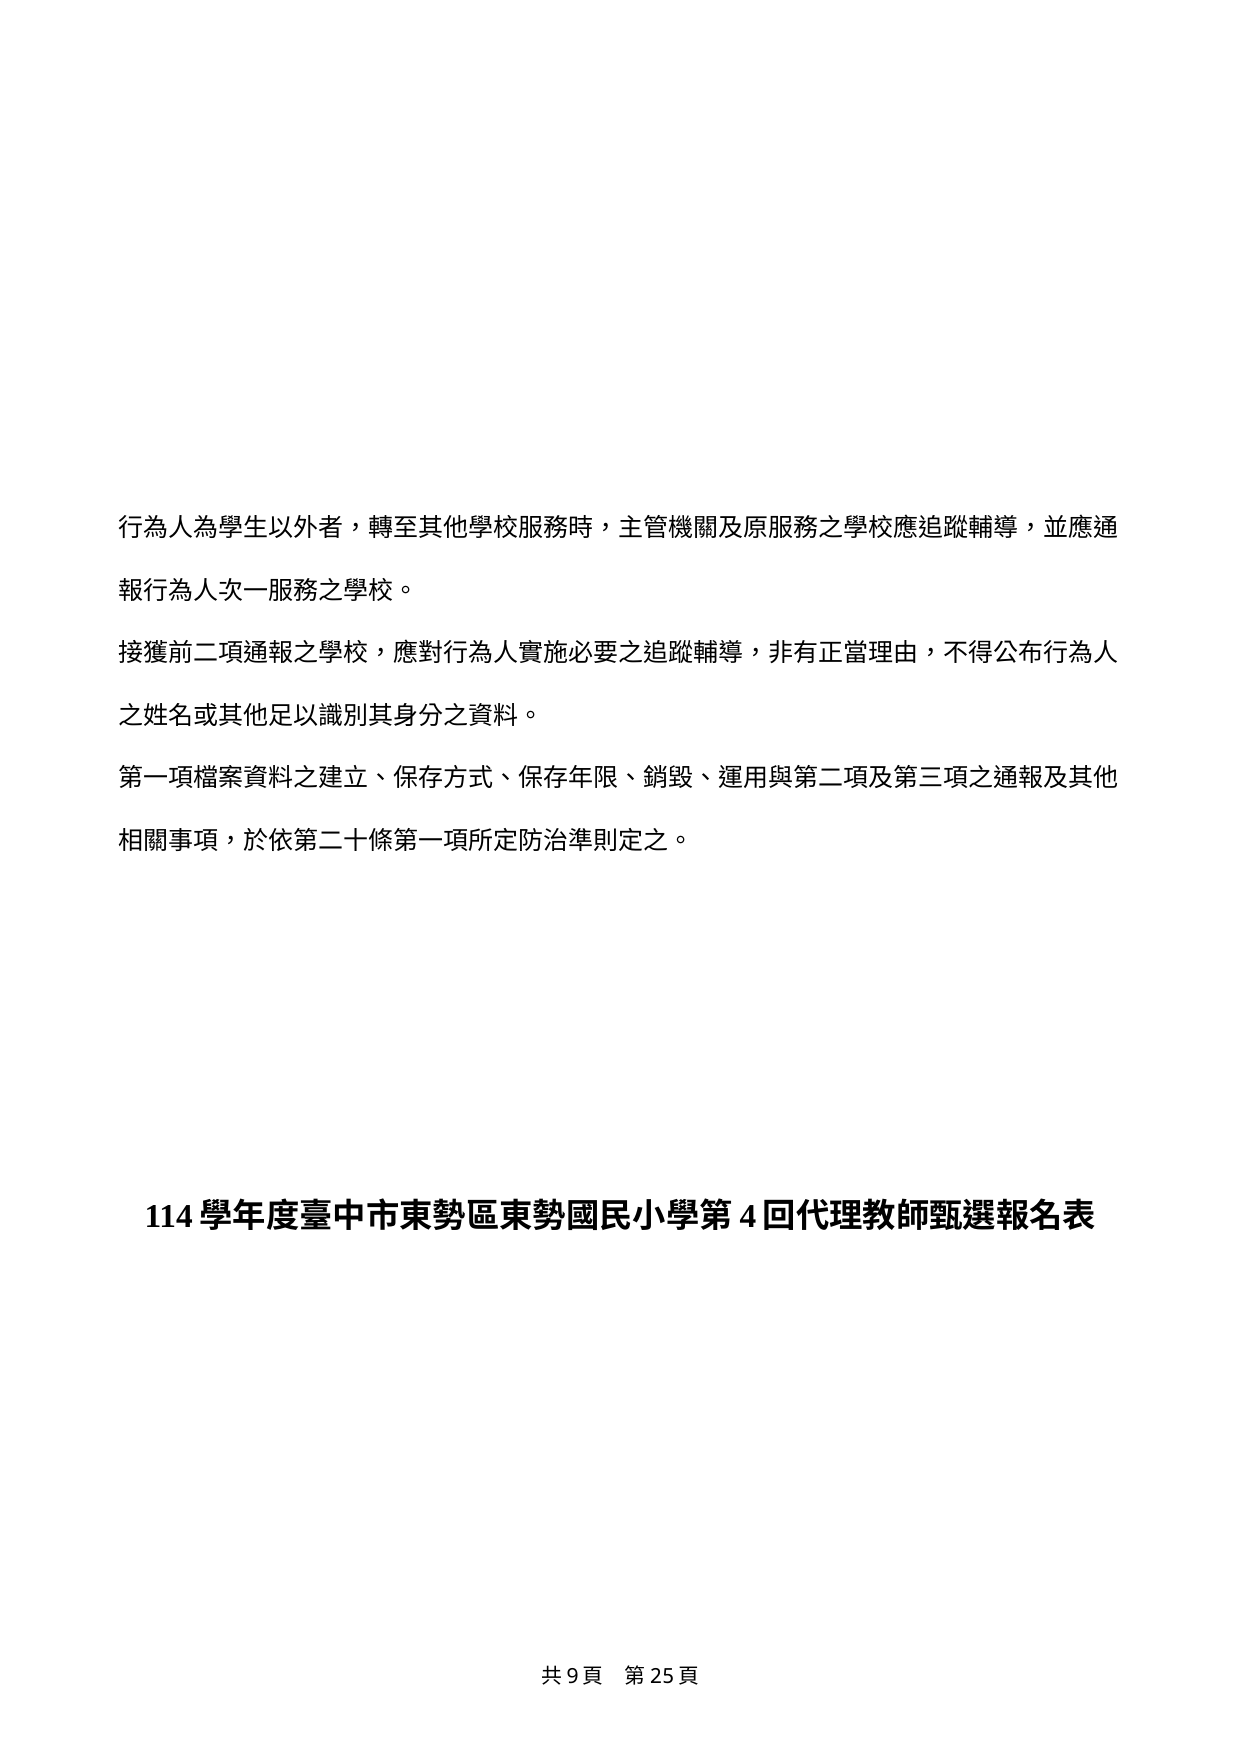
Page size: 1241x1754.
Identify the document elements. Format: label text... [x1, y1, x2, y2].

text 114學年度臺中市東勢區東勢國民小學第4回代理教師甄選報名表 [118, 1172, 1122, 1234]
text 接獲前二項通報之學校，應對行為人實施必要之追蹤輔導，非有正當理由，不得公布行為人之姓名或其他足以識別其身分之資料。 [118, 609, 1122, 734]
text 行為人為學生以外者，轉至其他學校服務時，主管機關及原服務之學校應追蹤輔導，並應通報行為人次一服務之學校。 [118, 484, 1122, 609]
text 第一項檔案資料之建立、保存方式、保存年限、銷毀、運用與第二項及第三項之通報及其他相關事項，於依第二十條第一項所定防治準則定之。 [118, 734, 1122, 859]
